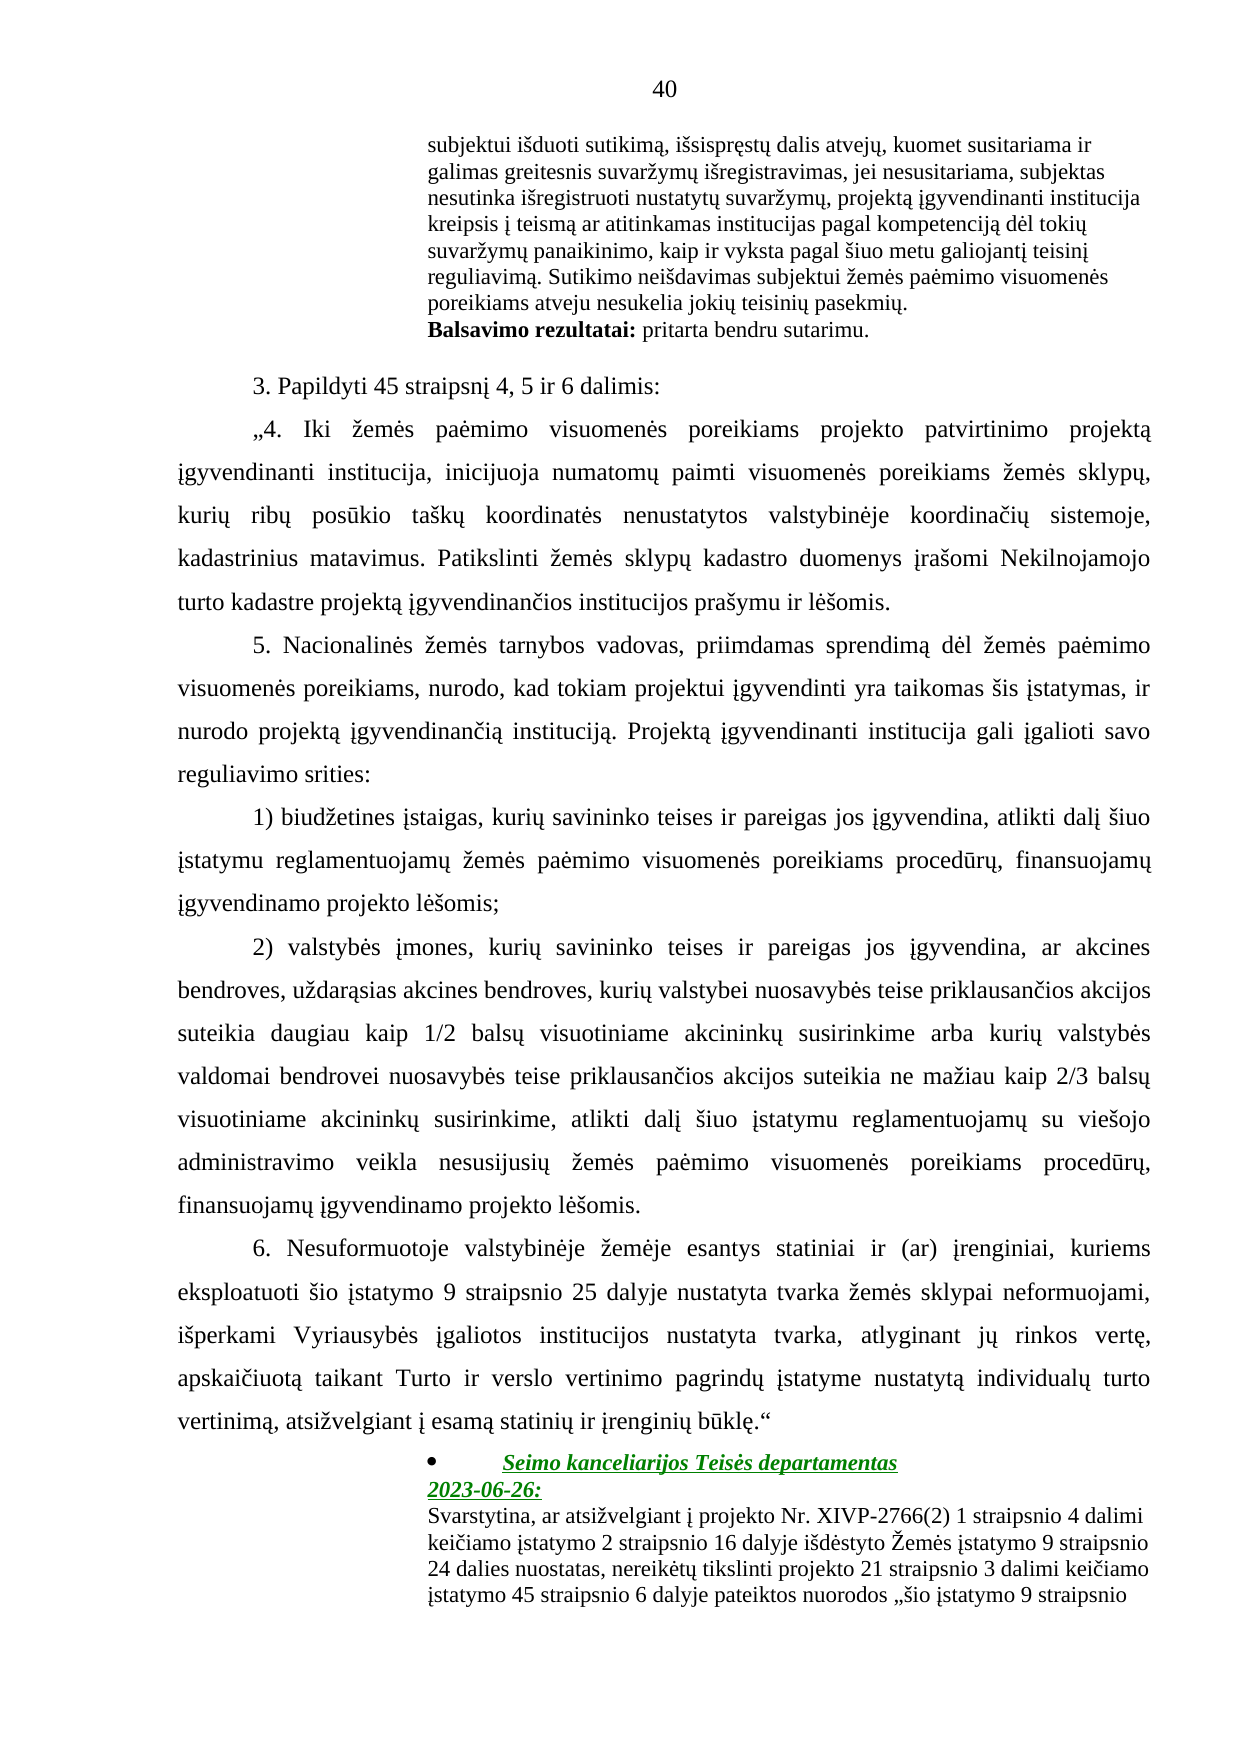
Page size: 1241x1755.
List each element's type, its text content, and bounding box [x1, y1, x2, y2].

list Seimo kanceliarijos Teisės departamentas 2023-06-26: [427, 1449, 1152, 1502]
text 1) biudžetines įstaigas, kurių savininko teises ir pareigas jos įgyvendina, atlikti dalį šiuo įstatymu reglamentuojamų žemės paėmimo visuomenės poreikiams procedūrų, finansuojamų įgyvendinamo projekto lėšomis; [177, 802, 1152, 917]
text 2) valstybės įmones, kurių savininko teises ir pareigas jos įgyvendina, ar akcines bendroves, uždarąsias akcines bendroves, kurių valstybei nuosavybės teise priklausančios akcijos suteikia daugiau kaip 1/2 balsų visuotiniame akcininkų susirinkime arba kurių valstybės valdomai bendrovei nuosavybės teise priklausančios akcijos suteikia ne mažiau kaip 2/3 balsų visuotiniame akcininkų susirinkime, atlikti dalį šiuo įstatymu reglamentuojamų su viešojo administravimo veikla nesusijusių žemės paėmimo visuomenės poreikiams procedūrų, finansuojamų įgyvendinamo projekto lėšomis. [177, 932, 1152, 1219]
text Svarstytina, ar atsižvelgiant į projekto Nr. XIVP-2766(2) 1 straipsnio 4 dalimi keičiamo įstatymo 2 straipsnio 16 dalyje išdėstyto Žemės įstatymo 9 straipsnio 24 dalies nuostatas, nereikėtų tikslinti projekto 21 straipsnio 3 dalimi keičiamo įstatymo 45 straipsnio 6 dalyje pateiktos nuorodos „šio įstatymo 9 straipsnio [427, 1502, 1152, 1608]
text subjektui išduoti sutikimą, išsispręstų dalis atvejų, kuomet susitariama ir galimas greitesnis suvaržymų išregistravimas, jei nesusitariama, subjektas nesutinka išregistruoti nustatytų suvaržymų, projektą įgyvendinanti institucija kreipsis į teismą ar atitinkamas institucijas pagal kompetenciją dėl tokių suvaržymų panaikinimo, kaip ir vyksta pagal šiuo metu galiojantį teisinį reguliavimą. Sutikimo neišdavimas subjektui žemės paėmimo visuomenės poreikiams atveju nesukelia jokių teisinių pasekmių. [427, 131, 1152, 316]
text 5. Nacionalinės žemės tarnybos vadovas, priimdamas sprendimą dėl žemės paėmimo visuomenės poreikiams, nurodo, kad tokiam projektui įgyvendinti yra taikomas šis įstatymas, ir nurodo projektą įgyvendinančią instituciją. Projektą įgyvendinanti institucija gali įgalioti savo reguliavimo srities: [177, 630, 1152, 788]
text Balsavimo rezultatai: pritarta bendru sutarimu. [427, 316, 1152, 342]
text 3. Papildyti 45 straipsnį 4, 5 ir 6 dalimis: [177, 371, 1152, 400]
text 6. Nesuformuotoje valstybinėje žemėje esantys statiniai ir (ar) įrenginiai, kuriems eksploatuoti šio įstatymo 9 straipsnio 25 dalyje nustatyta tvarka žemės sklypai neformuojami, išperkami Vyriausybės įgaliotos institucijos nustatyta tvarka, atlyginant jų rinkos vertę, apskaičiuotą taikant Turto ir verslo vertinimo pagrindų įstatyme nustatytą individualų turto vertinimą, atsižvelgiant į esamą statinių ir įrenginių būklę.“ [177, 1233, 1152, 1435]
text „4. Iki žemės paėmimo visuomenės poreikiams projekto patvirtinimo projektą įgyvendinanti institucija, inicijuoja numatomų paimti visuomenės poreikiams žemės sklypų, kurių ribų posūkio taškų koordinatės nenustatytos valstybinėje koordinačių sistemoje, kadastrinius matavimus. Patikslinti žemės sklypų kadastro duomenys įrašomi Nekilnojamojo turto kadastre projektą įgyvendinančios institucijos prašymu ir lėšomis. [177, 414, 1152, 615]
